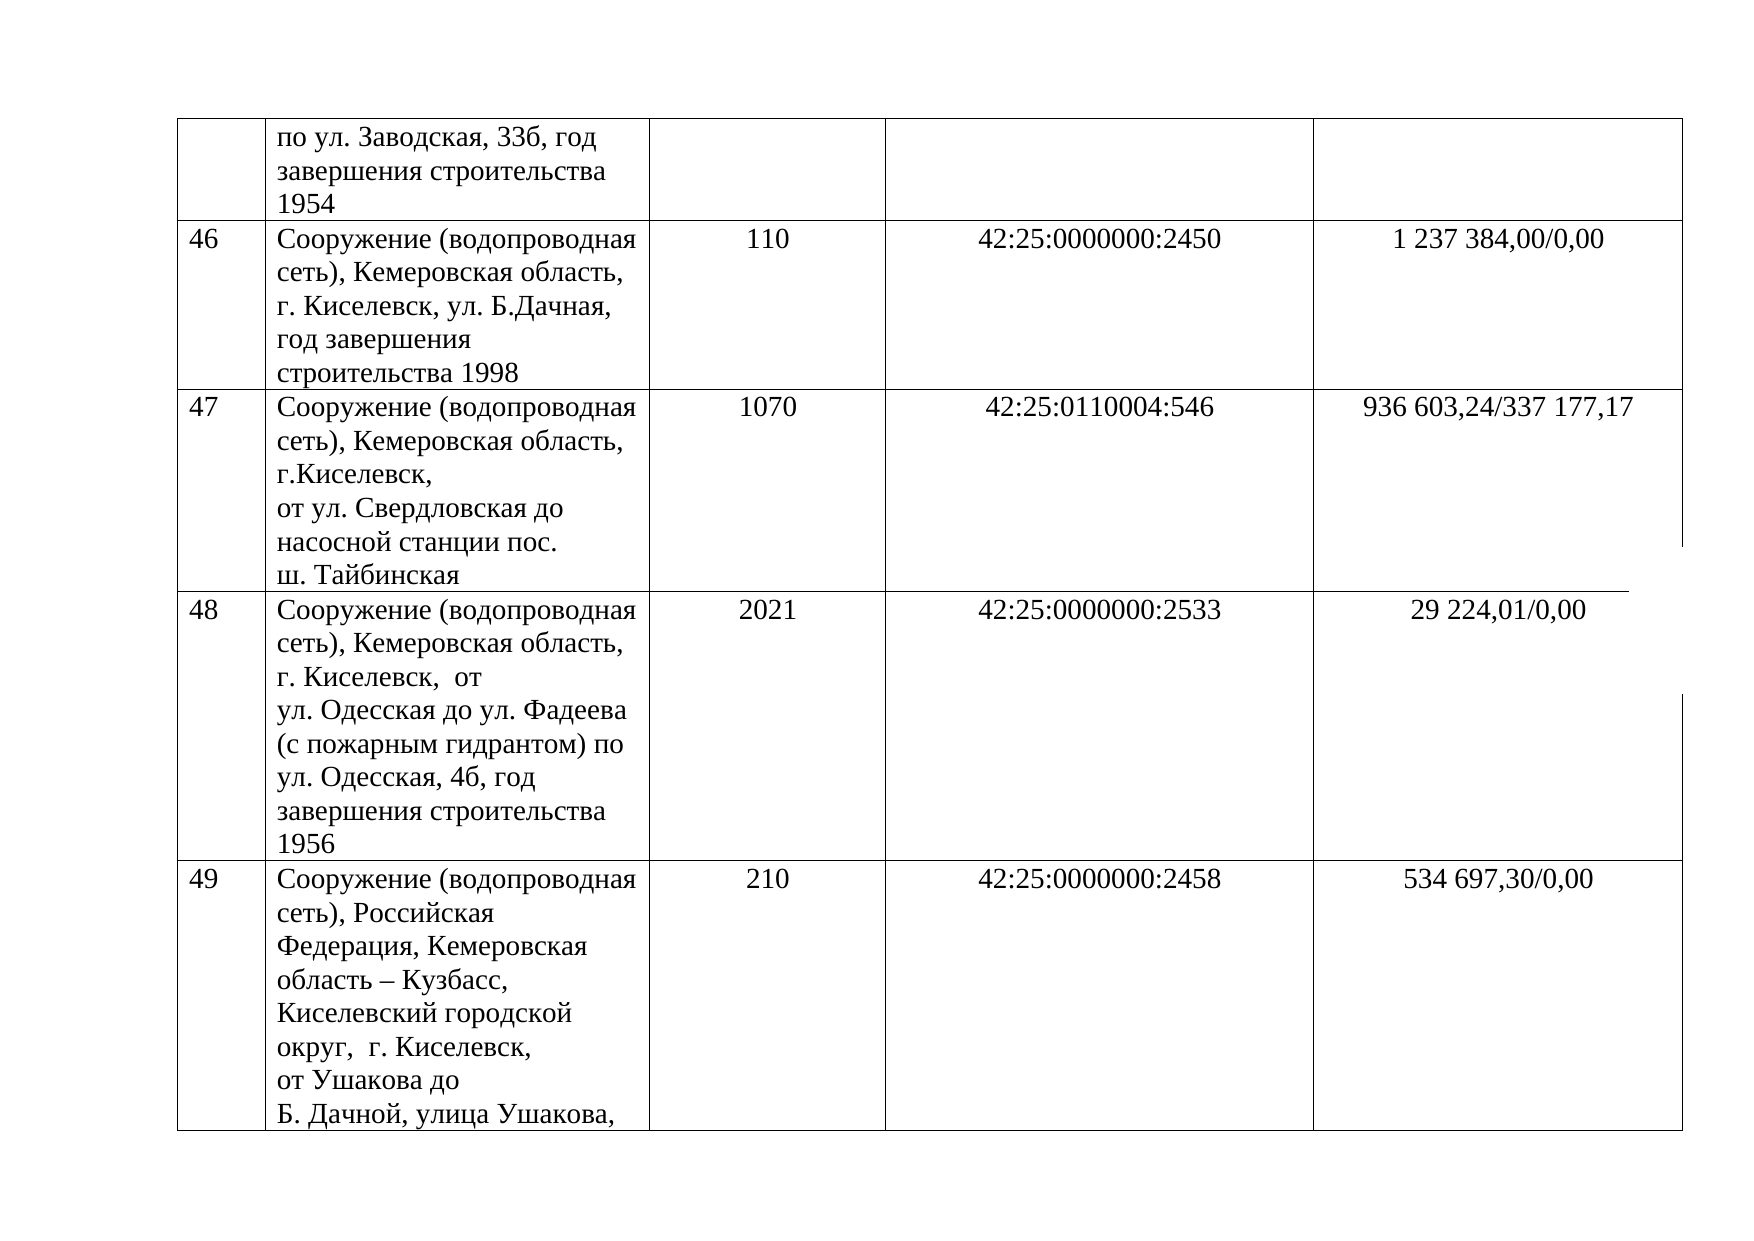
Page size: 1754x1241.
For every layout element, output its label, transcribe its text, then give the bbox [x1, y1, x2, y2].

table_cell по ул. Заводская, 33б, год завершения строительства 1954 [266, 119, 649, 220]
table_cell 46 [178, 221, 265, 388]
table_cell 42:25:0000000:2450 [886, 221, 1313, 388]
table_cell 110 [650, 221, 885, 388]
table_cell 29 224,01/0,00 [1314, 592, 1682, 860]
table_cell [1314, 119, 1682, 220]
table_cell Сооружение (водопроводная сеть), Российская Федерация, Кемеровская область – Кузбасс, Киселевский городской округ, г. Киселевск, от Ушакова до Б. Дачной, улица Ушакова, [266, 861, 649, 1129]
table_cell Сооружение (водопроводная сеть), Кемеровская область, г.Киселевск, от ул. Свердловская до насосной станции пос. ш. Тайбинская [266, 390, 649, 591]
table_cell [178, 119, 265, 220]
table_cell 42:25:0000000:2533 [886, 592, 1313, 860]
table_cell 1 237 384,00/0,00 [1314, 221, 1682, 388]
table_cell 42:25:0000000:2458 [886, 861, 1313, 1129]
table_cell 47 [178, 390, 265, 591]
table_cell [886, 119, 1313, 220]
table_cell 534 697,30/0,00 [1314, 861, 1682, 1129]
table_cell 936 603,24/337 177,17 [1314, 390, 1682, 591]
table_cell 2021 [650, 592, 885, 860]
table_cell Сооружение (водопроводная сеть), Кемеровская область, г. Киселевск, от ул. Одесская до ул. Фадеева (с пожарным гидрантом) по ул. Одесская, 4б, год завершения строительства 1956 [266, 592, 649, 860]
table_cell [650, 119, 885, 220]
table_cell 49 [178, 861, 265, 1129]
table_cell Сооружение (водопроводная сеть), Кемеровская область, г. Киселевск, ул. Б.Дачная, год завершения строительства 1998 [266, 221, 649, 388]
table_cell 1070 [650, 390, 885, 591]
table_cell 48 [178, 592, 265, 860]
table_cell 42:25:0110004:546 [886, 390, 1313, 591]
table_cell 210 [650, 861, 885, 1129]
